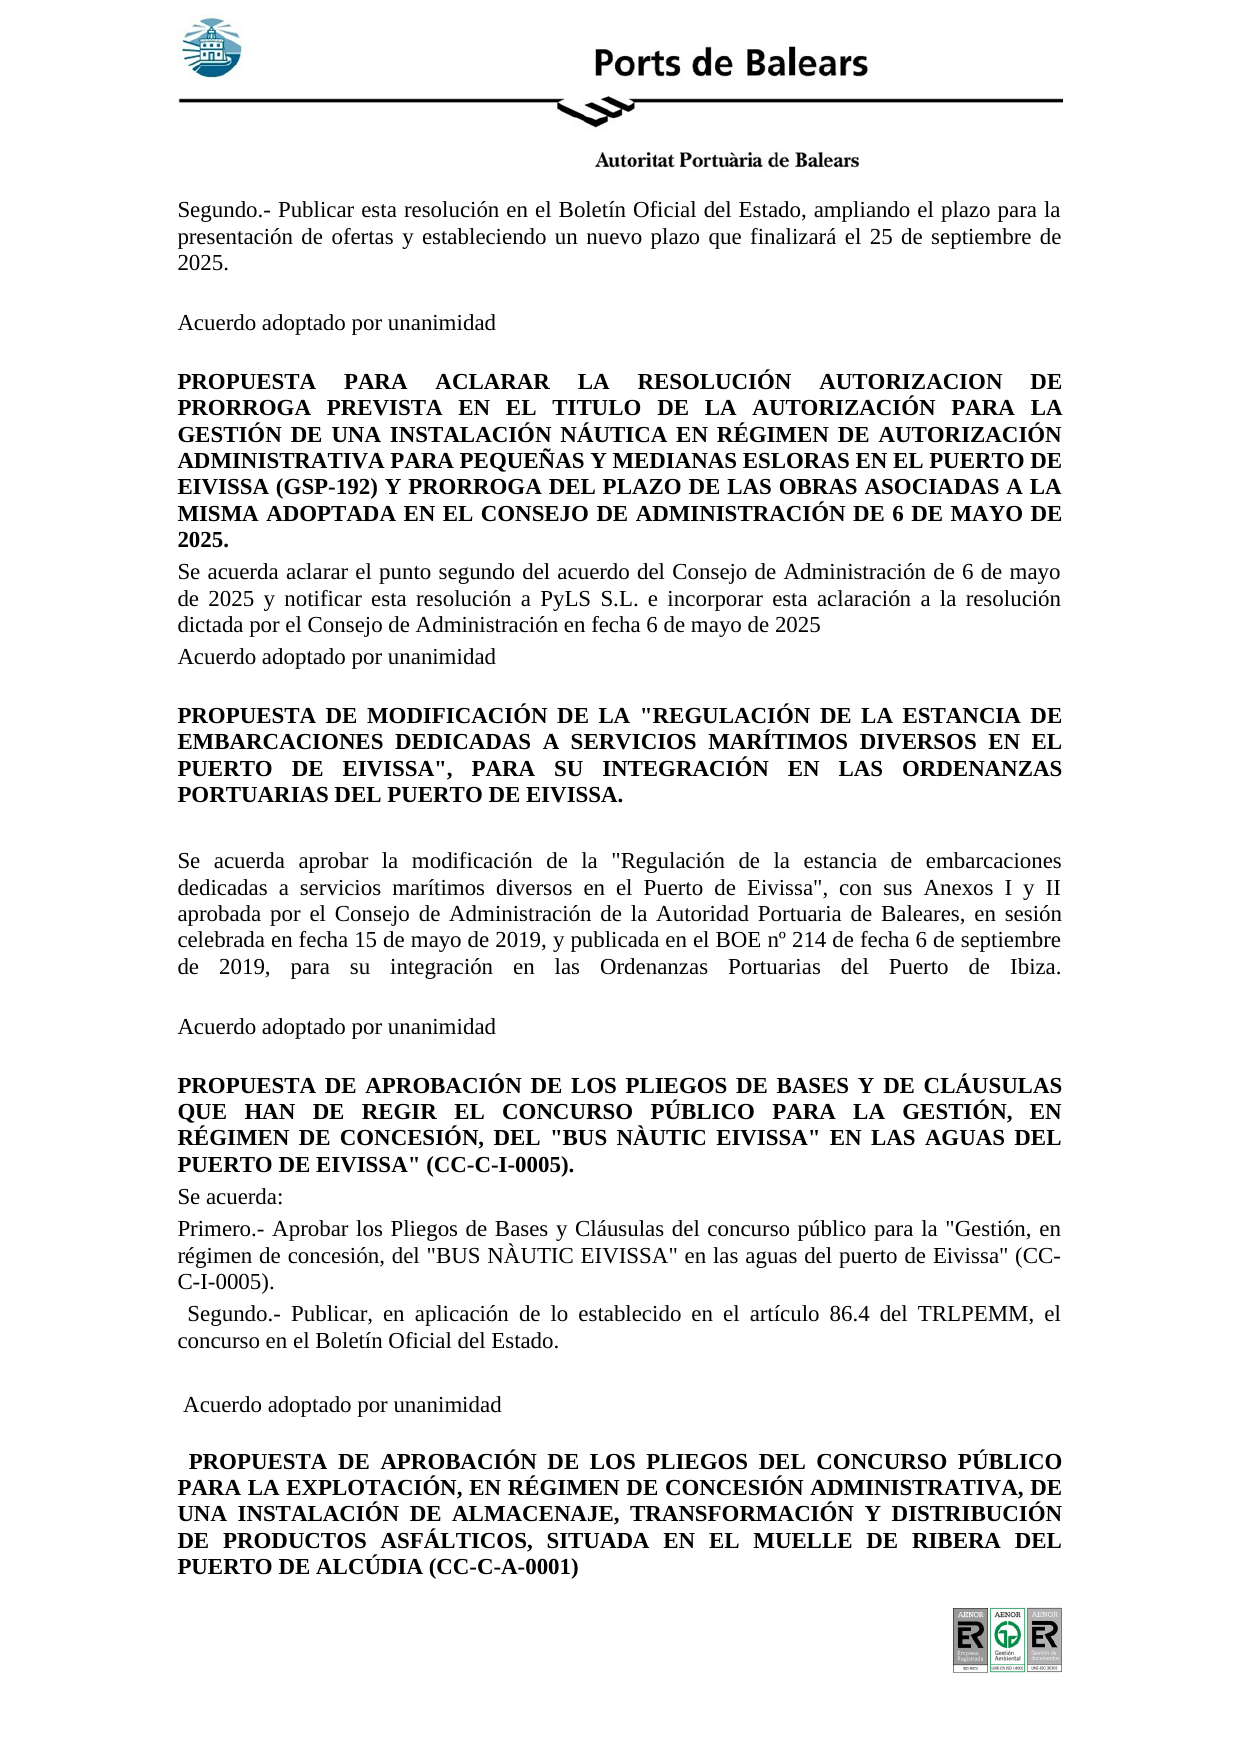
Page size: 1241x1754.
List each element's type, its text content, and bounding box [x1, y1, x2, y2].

text Acuerdo adoptado por unanimidad [177, 309, 1063, 336]
text Se acuerda aprobar la modificación de la "Regulación de la estancia de embarcaciones dedicadas a servicios marítimos diversos en el Puerto de Eivissa", con sus Anexos I y II aprobada por el Consejo de Administración de la Autoridad Portuaria de Baleares, en sesión celebrada en fecha 15 de mayo de 2019, y publicada en el BOE nº 214 de fecha 6 de septiembre de 2019, para su integración en las Ordenanzas Portuarias del Puerto de Ibiza. [177, 847, 1063, 1007]
text PROPUESTA DE APROBACIÓN DE LOS PLIEGOS DE BASES Y DE CLÁUSULAS QUE HAN DE REGIR EL CONCURSO PÚBLICO PARA LA GESTIÓN, EN RÉGIMEN DE CONCESIÓN, DEL "BUS NÀUTIC EIVISSA" EN LAS AGUAS DEL PUERTO DE EIVISSA" (CC-C-I-0005). [177, 1045, 1063, 1177]
text Se acuerda aclarar el punto segundo del acuerdo del Consejo de Administración de 6 de mayo de 2025 y notificar esta resolución a PyLS S.L. e incorporar esta aclaración a la resolución dictada por el Consejo de Administración en fecha 6 de mayo de 2025 [177, 558, 1063, 637]
text Acuerdo adoptado por unanimidad [177, 1391, 1063, 1418]
text Primero.- Aprobar los Pliegos de Bases y Cláusulas del concurso público para la "Gestión, en régimen de concesión, del "BUS NÀUTIC EIVISSA" en las aguas del puerto de Eivissa" (CC-C-I-0005). [177, 1215, 1063, 1294]
text PROPUESTA DE APROBACIÓN DE LOS PLIEGOS DEL CONCURSO PÚBLICO PARA LA EXPLOTACIÓN, EN RÉGIMEN DE CONCESIÓN ADMINISTRATIVA, DE UNA INSTALACIÓN DE ALMACENAJE, TRANSFORMACIÓN Y DISTRIBUCIÓN DE PRODUCTOS ASFÁLTICOS, SITUADA EN EL MUELLE DE RIBERA DEL PUERTO DE ALCÚDIA (CC-C-A-0001) [177, 1424, 1063, 1579]
text Segundo.- Publicar esta resolución en el Boletín Oficial del Estado, ampliando el plazo para la presentación de ofertas y estableciendo un nuevo plazo que finalizará el 25 de septiembre de 2025. [177, 170, 1063, 303]
text Acuerdo adoptado por unanimidad [177, 1013, 1063, 1039]
text Se acuerda: [177, 1183, 1063, 1209]
text Acuerdo adoptado por unanimidad [177, 643, 1063, 670]
text Segundo.- Publicar, en aplicación de lo establecido en el artículo 86.4 del TRLPEMM, el concurso en el Boletín Oficial del Estado. [177, 1300, 1063, 1353]
text PROPUESTA PARA ACLARAR LA RESOLUCIÓN AUTORIZACION DE PRORROGA PREVISTA EN EL TITULO DE LA AUTORIZACIÓN PARA LA GESTIÓN DE UNA INSTALACIÓN NÁUTICA EN RÉGIMEN DE AUTORIZACIÓN ADMINISTRATIVA PARA PEQUEÑAS Y MEDIANAS ESLORAS EN EL PUERTO DE EIVISSA (GSP-192) Y PRORROGA DEL PLAZO DE LAS OBRAS ASOCIADAS A LA MISMA ADOPTADA EN EL CONSEJO DE ADMINISTRACIÓN DE 6 DE MAYO DE 2025. [177, 342, 1063, 552]
text PROPUESTA DE MODIFICACIÓN DE LA "REGULACIÓN DE LA ESTANCIA DE EMBARCACIONES DEDICADAS A SERVICIOS MARÍTIMOS DIVERSOS EN EL PUERTO DE EIVISSA", PARA SU INTEGRACIÓN EN LAS ORDENANZAS PORTUARIAS DEL PUERTO DE EIVISSA. [177, 676, 1063, 807]
